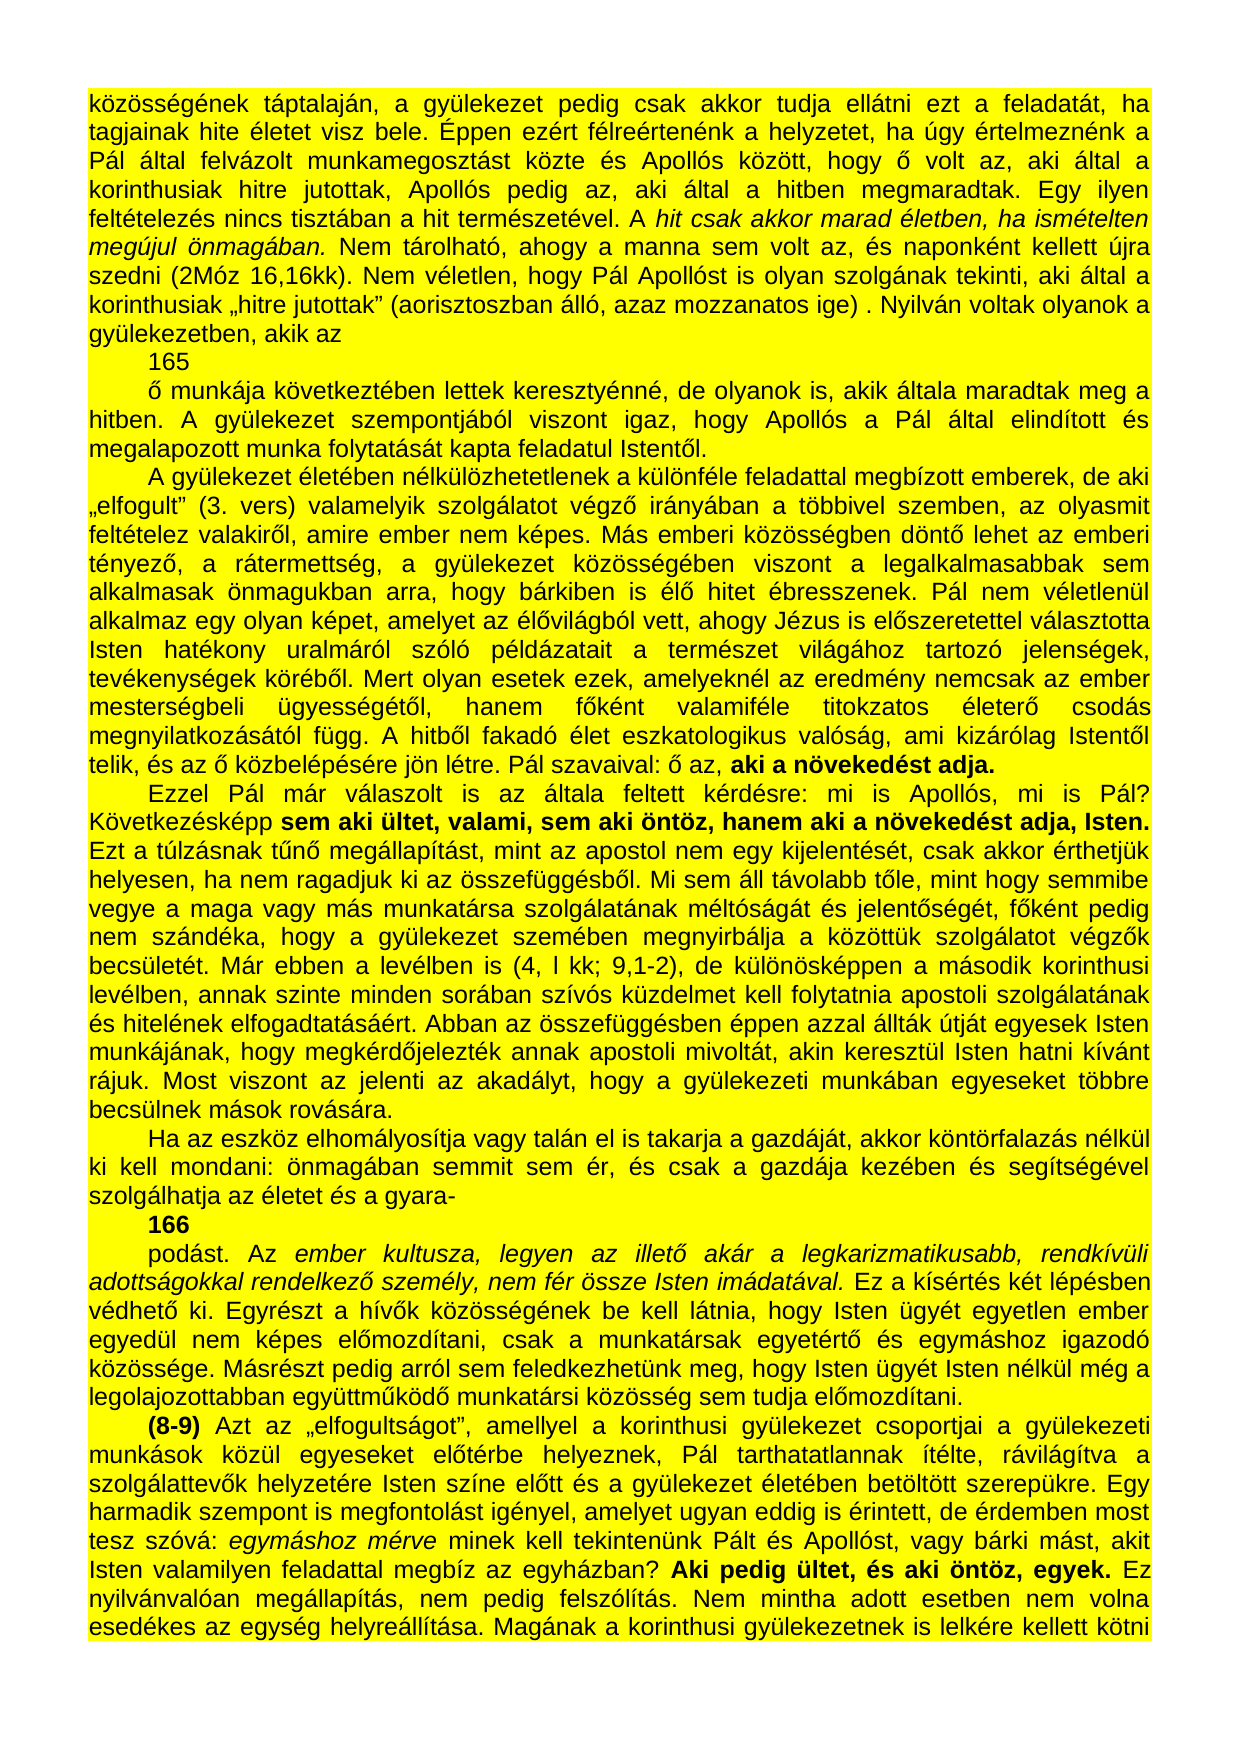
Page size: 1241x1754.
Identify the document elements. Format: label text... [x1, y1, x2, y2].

text Ha az eszköz elhomályosítja vagy talán el is takarja a gazdáját, akkor köntörfalazás nélkül ki kell mondani: önmagában semmit sem ér, és csak a gazdája kezében és segítségével szolgálhatja az életet és a gyara‑ [88, 1123, 1152, 1210]
text Ezzel Pál már válaszolt is az általa feltett kérdésre: mi is Apollós, mi is Pál? Következésképp sem aki ültet, valami, sem aki öntöz, hanem aki a növekedést adja, Isten. Ezt a túlzásnak tűnő megállapítást, mint az apostol nem egy kijelentését, csak akkor érthetjük helyesen, ha nem ragadjuk ki az összefüggésből. Mi sem áll távolabb tőle, mint hogy semmibe vegye a maga vagy más munkatársa szolgálatának méltóságát és jelentőségét, főként pedig nem szándéka, hogy a gyülekezet szemében megnyirbálja a közöttük szolgálatot végzők becsületét. Már ebben a levélben is (4, l kk; 9,1-2), de különösképpen a második korinthusi levélben, annak szinte minden sorában szívós küzdelmet kell folytatnia apostoli szolgálatának és hitelének elfogadtatásáért. Abban az összefüggésben éppen azzal állták útját egyesek Isten munkájának, hogy megkérdőjelezték annak apostoli mivoltát, akin keresztül Isten hatni kívánt rájuk. Most viszont az jelenti az akadályt, hogy a gyülekezeti munkában egyeseket többre becsülnek mások rovására. [88, 778, 1152, 1123]
text 165 [88, 347, 1152, 376]
text 166 [88, 1210, 1152, 1238]
text A gyülekezet életében nélkülözhetetlenek a különféle feladattal megbízott emberek, de aki „elfogult” (3. vers) valamelyik szolgálatot végző irányában a többivel szemben, az olyasmit feltételez valakiről, amire ember nem képes. Más emberi közösségben döntő lehet az emberi tényező, a rátermettség, a gyülekezet közösségében viszont a legalkalmasabbak sem alkalmasak önmagukban arra, hogy bárkiben is élő hitet ébresszenek. Pál nem véletlenül alkalmaz egy olyan képet, amelyet az élővilágból vett, ahogy Jézus is előszeretettel választotta Isten hatékony uralmáról szóló példázatait a természet világához tartozó jelenségek, tevékenységek köréből. Mert olyan esetek ezek, amelyeknél az eredmény nemcsak az ember mesterségbeli ügyességétől, hanem főként valamiféle titokzatos életerő csodás megnyilatkozásától függ. A hitből fakadó élet eszkatologikus valóság, ami kizárólag Istentől telik, és az ő közbelépésére jön létre. Pál szavaival: ő az, aki a növekedést adja. [88, 462, 1152, 778]
text közösségének táptalaján, a gyülekezet pedig csak akkor tudja ellátni ezt a feladatát, ha tagjainak hite életet visz bele. Éppen ezért félreértenénk a helyzetet, ha úgy értelmeznénk a Pál által felvázolt munkamegosztást közte és Apollós között, hogy ő volt az, aki által a korinthusiak hitre jutottak, Apollós pedig az, aki által a hitben megmaradtak. Egy ilyen feltételezés nincs tisztában a hit természetével. A hit csak akkor marad életben, ha ismételten megújul önmagában. Nem tárolható, ahogy a manna sem volt az, és naponként kellett újra szedni (2Móz 16,16kk). Nem véletlen, hogy Pál Apollóst is olyan szolgának tekinti, aki által a korinthusiak „hitre jutottak” (aorisztoszban álló, azaz mozzanatos ige) . Nyilván voltak olyanok a gyülekezetben, akik az [88, 88, 1152, 347]
text podást. Az ember kultusza, legyen az illető akár a legkarizmatikusabb, rendkívüli adottságokkal rendelkező személy, nem fér össze Isten imádatával. Ez a kísértés két lépésben védhető ki. Egyrészt a hívők közösségének be kell látnia, hogy Isten ügyét egyetlen ember egyedül nem képes előmozdítani, csak a munkatársak egyetértő és egymáshoz igazodó közössége. Másrészt pedig arról sem feledkezhetünk meg, hogy Isten ügyét Isten nélkül még a legolajozottabban együttműködő munkatársi közösség sem tudja előmozdítani. [88, 1238, 1152, 1411]
text (8-9) Azt az „elfogultságot”, amellyel a korinthusi gyülekezet csoportjai a gyülekezeti munkások közül egyeseket előtérbe helyeznek, Pál tarthatatlannak ítélte, rávilágítva a szolgálattevők helyzetére Isten színe előtt és a gyülekezet életében betöltött szerepükre. Egy harmadik szempont is megfontolást igényel, amelyet ugyan eddig is érintett, de érdemben most tesz szóvá: egymáshoz mérve minek kell tekintenünk Pált és Apollóst, vagy bárki mást, akit Isten valamilyen feladattal megbíz az egyházban? Aki pedig ültet, és aki öntöz, egyek. Ez nyilvánvalóan megállapítás, nem pedig felszólítás. Nem mintha adott esetben nem volna esedékes az egység helyreállítása. Magának a korinthusi gyülekezetnek is lelkére kellett kötni [88, 1411, 1152, 1641]
text ő munkája következtében lettek keresztyénné, de olyanok is, akik általa maradtak meg a hitben. A gyülekezet szempontjából viszont igaz, hogy Apollós a Pál által elindított és megalapozott munka folytatását kapta feladatul Istentől. [88, 376, 1152, 462]
